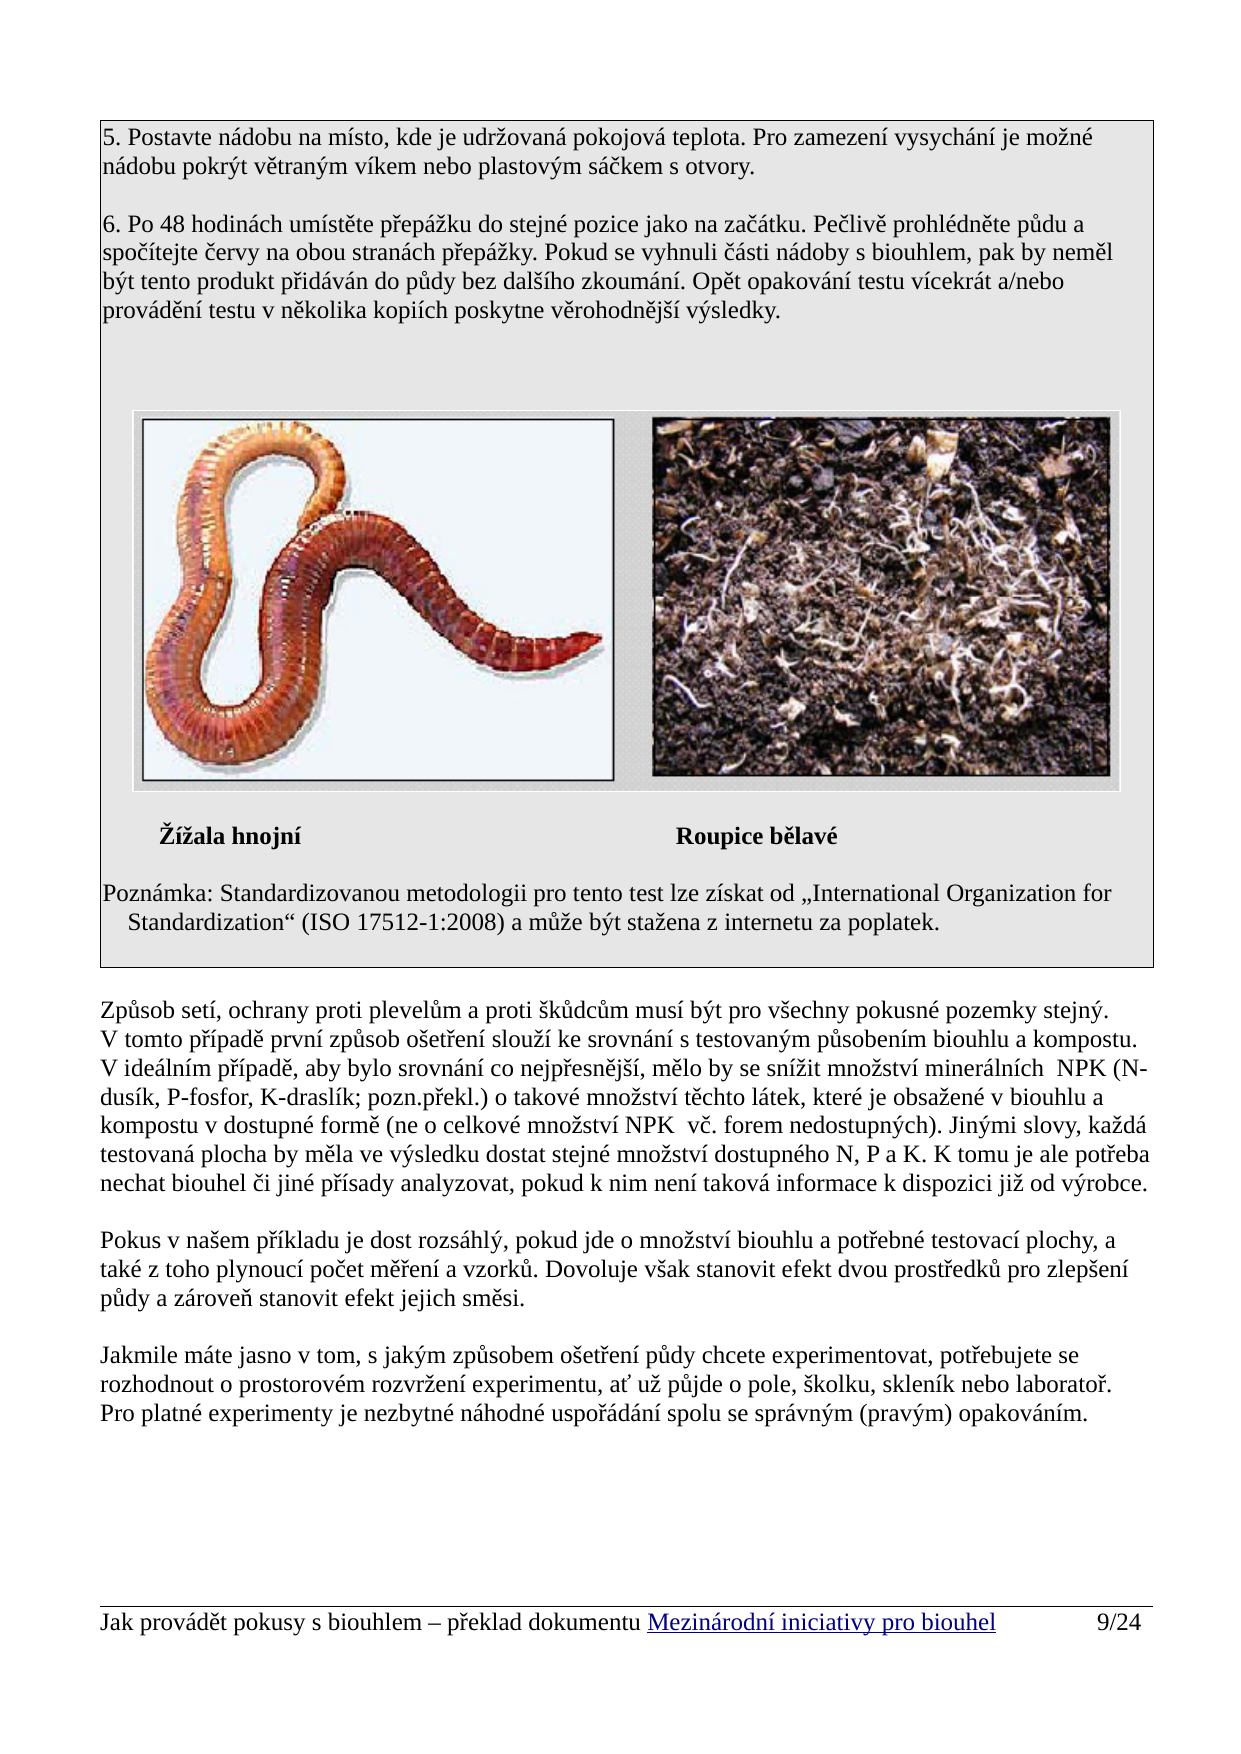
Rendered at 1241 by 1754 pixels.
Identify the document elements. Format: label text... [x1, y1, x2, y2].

picture [133, 411, 1120, 791]
text Pokus v našem příkladu je dost rozsáhlý, pokud jde o množství biouhlu a potřebné testovací plochy, a také z toho plynoucí počet měření a vzorků. Dovoluje však stanovit efekt dvou prostředků pro zlepšení půdy a zároveň stanovit efekt jejich směsi. [100, 1226, 1153, 1312]
text 5. Postavte nádobu na místo, kde je udržovaná pokojová teplota. Pro zamezení vysychání je možné nádobu pokrýt větraným víkem nebo plastovým sáčkem s otvory. [101, 121, 1153, 178]
text Způsob setí, ochrany proti plevelům a proti škůdcům musí být pro všechny pokusné pozemky stejný. V tomto případě první způsob ošetření slouží ke srovnání s testovaným působením biouhlu a kompostu. V ideálním případě, aby bylo srovnání co nejpřesnější, mělo by se snížit množství minerálních NPK (N-dusík, P-fosfor, K-draslík; pozn.překl.) o takové množství těchto látek, které je obsažené v biouhlu a kompostu v dostupné formě (ne o celkové množství NPK vč. forem nedostupných). Jinými slovy, každá testovaná plocha by měla ve výsledku dostat stejné množství dostupného N, P a K. K tomu je ale potřeba nechat biouhel či jiné přísady analyzovat, pokud k nim není taková informace k dispozici již od výrobce. [100, 996, 1153, 1197]
text Jakmile máte jasno v tom, s jakým způsobem ošetření půdy chcete experimentovat, potřebujete se rozhodnout o prostorovém rozvržení experimentu, ať už půjde o pole, školku, skleník nebo laboratoř. Pro platné experimenty je nezbytné náhodné uspořádání spolu se správným (pravým) opakováním. [100, 1341, 1153, 1427]
text Poznámka: Standardizovanou metodologii pro tento test lze získat od „International Organization for [101, 876, 1153, 905]
text Standardization“ (ISO 17512-1:2008) a může být stažena z internetu za poplatek. [101, 905, 1153, 934]
text 6. Po 48 hodinách umístěte přepážku do stejné pozice jako na začátku. Pečlivě prohlédněte půdu a spočítejte červy na obou stranách přepážky. Pokud se vyhnuli části nádoby s biouhlem, pak by neměl být tento produkt přidáván do půdy bez dalšího zkoumání. Opět opakování testu vícekrát a/nebo provádění testu v několika kopiích poskytne věrohodnější výsledky. [101, 207, 1153, 322]
text Žížala hnojní Roupice bělavé [101, 819, 1153, 847]
